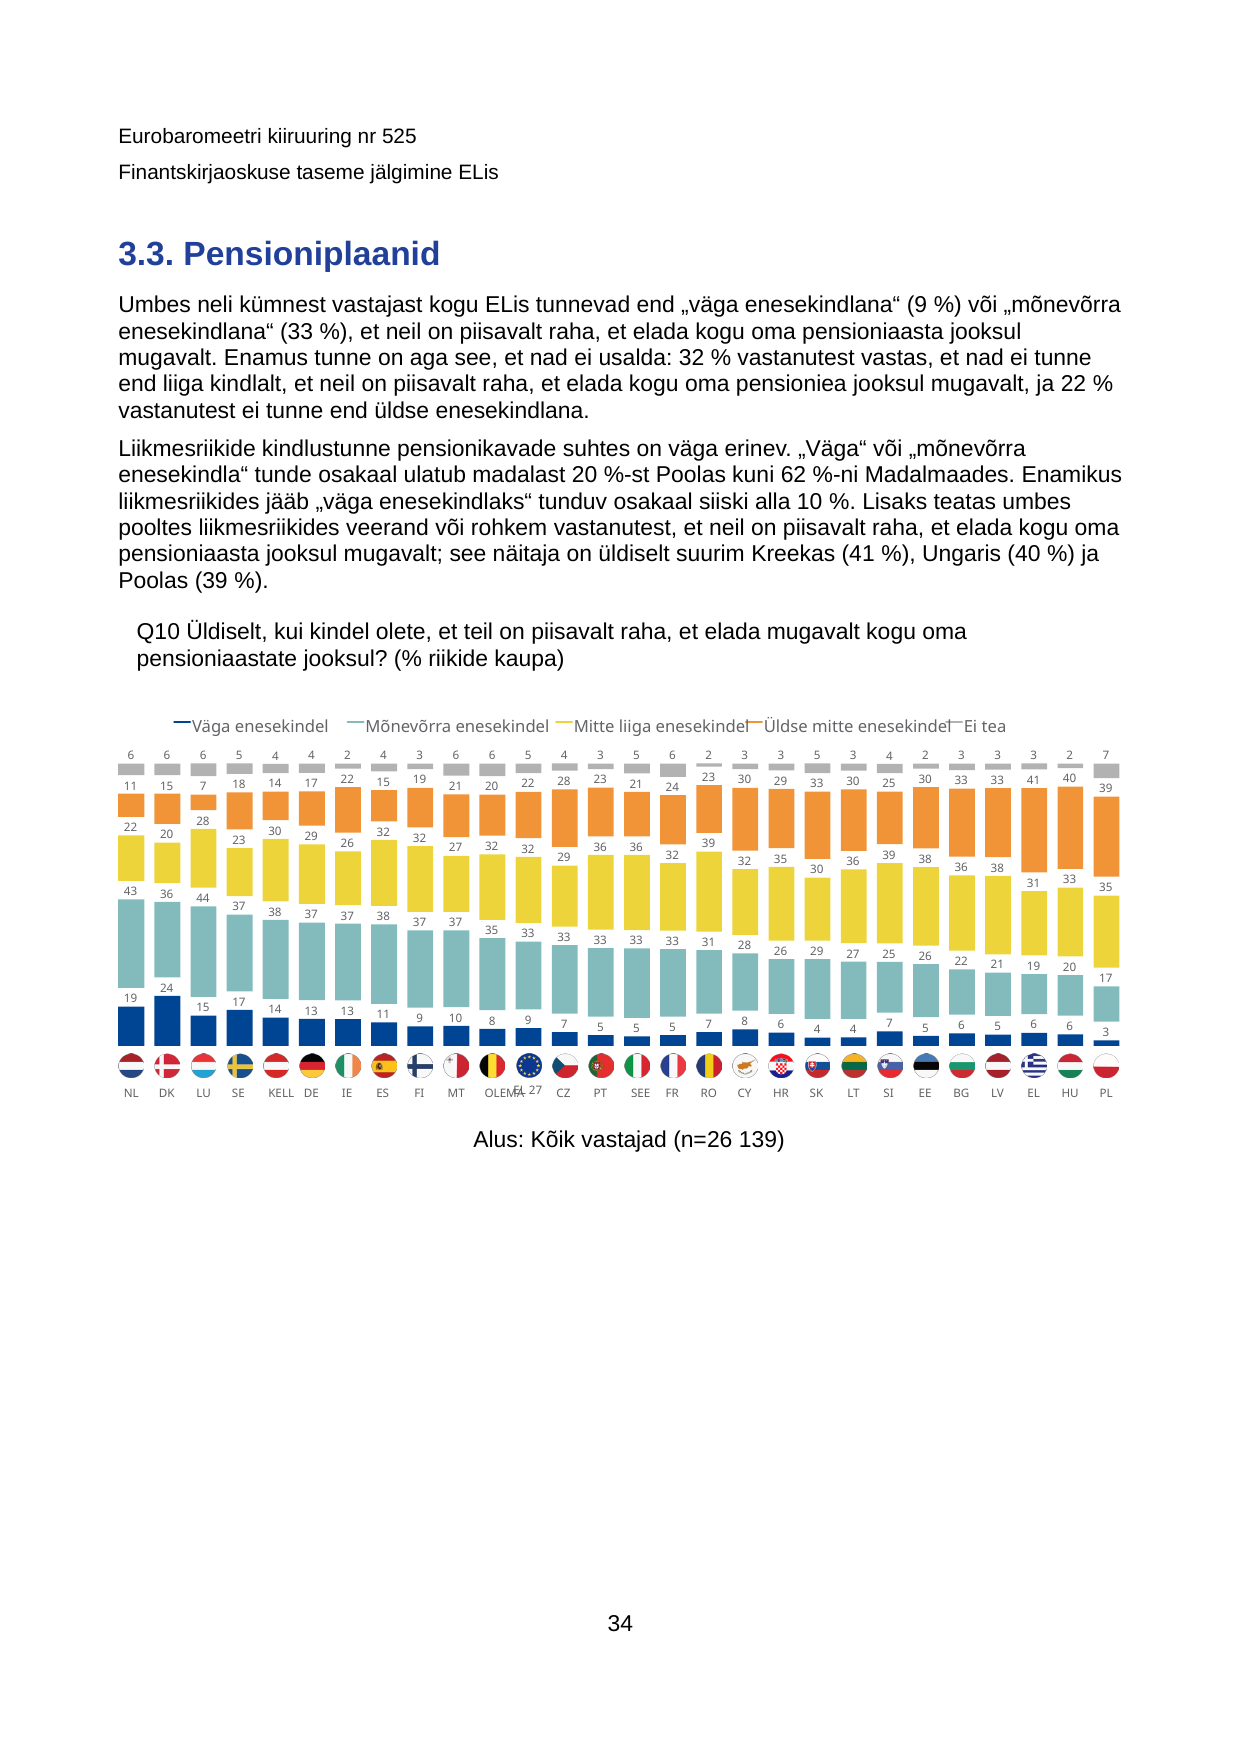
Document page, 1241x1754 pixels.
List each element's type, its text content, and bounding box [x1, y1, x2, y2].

picture [516, 1053, 542, 1078]
picture [949, 1053, 975, 1078]
picture [371, 1053, 397, 1078]
picture [227, 1053, 253, 1078]
picture [443, 1053, 469, 1078]
picture [1021, 1053, 1047, 1078]
picture [1093, 1053, 1119, 1078]
subtitle 3.3. Pensioniplaanid [118, 234, 1122, 273]
picture [154, 1053, 180, 1078]
picture [1057, 1053, 1083, 1078]
picture [732, 1053, 758, 1078]
picture [552, 1053, 578, 1078]
picture [407, 1053, 433, 1078]
picture [768, 1053, 794, 1078]
picture [877, 1053, 903, 1078]
text Umbes neli kümnest vastajast kogu ELis tunnevad end „väga enesekindlana“ (9 %) või „mõnevõrra enesekindlana“ (33 %), et neil on piisavalt raha, et elada kogu oma pensioniaasta jooksul mugavalt. Enamus tunne on aga see, et nad ei usalda: 32 % vastanutest vastas, et nad ei tunne end liiga kindlalt, et neil on piisavalt raha, et elada kogu oma pensioniea jooksul mugavalt, ja 22 % vastanutest ei tunne end üldse enesekindlana. [118, 291, 1122, 423]
picture [299, 1053, 325, 1078]
picture [479, 1053, 505, 1078]
picture [805, 1053, 830, 1078]
text Liikmesriikide kindlustunne pensionikavade suhtes on väga erinev. „Väga“ või „mõnevõrra enesekindla“ tunde osakaal ulatub madalast 20 %-st Poolas kuni 62 %-ni Madalmaades. Enamikus liikmesriikides jääb „väga enesekindlaks“ tunduv osakaal siiski alla 10 %. Lisaks teatas umbes pooltes liikmesriikides veerand või rohkem vastanutest, et neil on piisavalt raha, et elada kogu oma pensioniaasta jooksul mugavalt; see näitaja on üldiselt suurim Kreekas (41 %), Ungaris (40 %) ja Poolas (39 %). [118, 435, 1122, 593]
picture [985, 1053, 1011, 1078]
picture [335, 1053, 361, 1078]
picture [696, 1053, 722, 1078]
picture [588, 1053, 614, 1078]
picture [660, 1053, 686, 1078]
picture [841, 1053, 867, 1078]
picture [913, 1053, 939, 1078]
picture [624, 1053, 650, 1078]
picture [263, 1053, 289, 1078]
picture [118, 1053, 144, 1078]
picture [191, 1053, 216, 1078]
